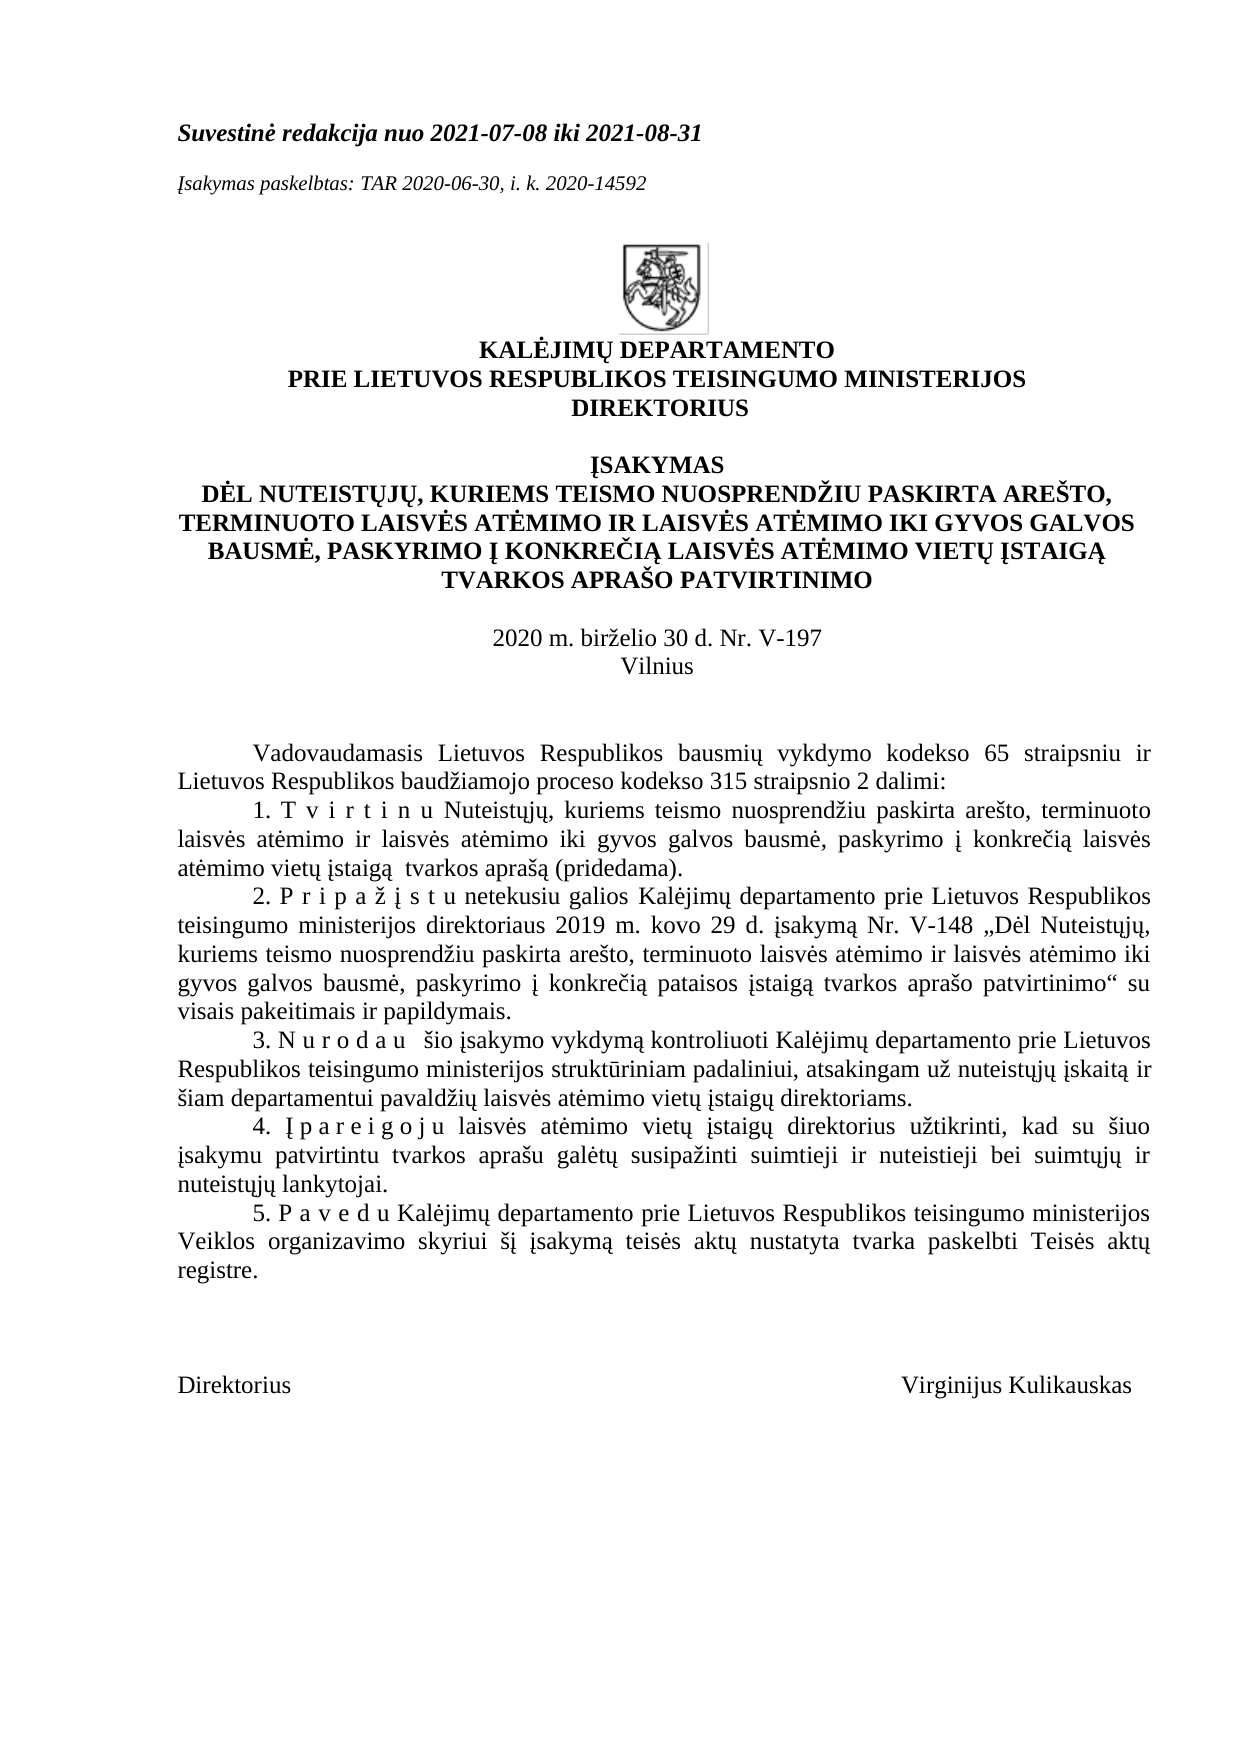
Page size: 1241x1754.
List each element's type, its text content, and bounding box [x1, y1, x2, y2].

text DIREKTORIUS [177, 393, 1137, 421]
text Vilnius [177, 651, 1137, 680]
text 1. T v i r t i n u Nuteistųjų, kuriems teismo nuosprendžiu paskirta arešto, terminuoto laisvės atėmimo ir laisvės atėmimo iki gyvos galvos bausmė, paskyrimo į konkrečią laisvės atėmimo vietų įstaigą tvarkos aprašą (pridedama). [177, 795, 1152, 881]
text Įsakymas paskelbtas: TAR 2020-06-30, i. k. 2020-14592 [177, 171, 1152, 195]
text 2. P r i p a ž į s t u netekusiu galios Kalėjimų departamento prie Lietuvos Respublikos teisingumo ministerijos direktoriaus 2019 m. kovo 29 d. įsakymą Nr. V-148 „Dėl Nuteistųjų, kuriems teismo nuosprendžiu paskirta arešto, terminuoto laisvės atėmimo ir laisvės atėmimo iki gyvos galvos bausmė, paskyrimo į konkrečią pataisos įstaigą tvarkos aprašo patvirtinimo“ su visais pakeitimais ir papildymais. [177, 881, 1152, 1025]
text 5. P a v e d u Kalėjimų departamento prie Lietuvos Respublikos teisingumo ministerijos Veiklos organizavimo skyriui šį įsakymą teisės aktų nustatyta tvarka paskelbti Teisės aktų registre. [177, 1198, 1152, 1284]
text 4. Įpareigoju laisvės atėmimo vietų įstaigų direktorius užtikrinti, kad su šiuo įsakymu patvirtintu tvarkos aprašu galėtų susipažinti suimtieji ir nuteistieji bei suimtųjų ir nuteistųjų lankytojai. [177, 1111, 1152, 1198]
text Suvestinė redakcija nuo 2021-07-08 iki 2021-08-31 [177, 118, 1152, 147]
text 3. N u r o d a u šio įsakymo vykdymą kontroliuoti Kalėjimų departamento prie Lietuvos Respublikos teisingumo ministerijos struktūriniam padaliniui, atsakingam už nuteistųjų įskaitą ir šiam departamentui pavaldžių laisvės atėmimo vietų įstaigų direktoriams. [177, 1025, 1152, 1111]
text Vadovaudamasis Lietuvos Respublikos bausmių vykdymo kodekso 65 straipsniu ir Lietuvos Respublikos baudžiamojo proceso kodekso 315 straipsnio 2 dalimi: [177, 738, 1152, 795]
text PRIE LIETUVOS RESPUBLIKOS TEISINGUMO MINISTERIJOS [177, 364, 1137, 393]
text ĮSAKYMAS [177, 450, 1137, 479]
text 2020 m. birželio 30 d. Nr. V-197 [177, 623, 1137, 651]
text KALĖJIMŲ DEPARTAMENTO [177, 335, 1137, 364]
text Direktorius Virginijus Kulikauskas [177, 1370, 1152, 1399]
text DĖL NUTEISTŲJŲ, KURIEMS TEISMO NUOSPRENDŽIU PASKIRTA AREŠTO, TERMINUOTO LAISVĖS ATĖMIMO IR LAISVĖS ATĖMIMO IKI GYVOS GALVOS BAUSMĖ, PASKYRIMO Į KONKREČIĄ LAISVĖS ATĖMIMO VIETŲ ĮSTAIGĄ TVARKOS APRAŠO PATVIRTINIMO [177, 479, 1137, 594]
